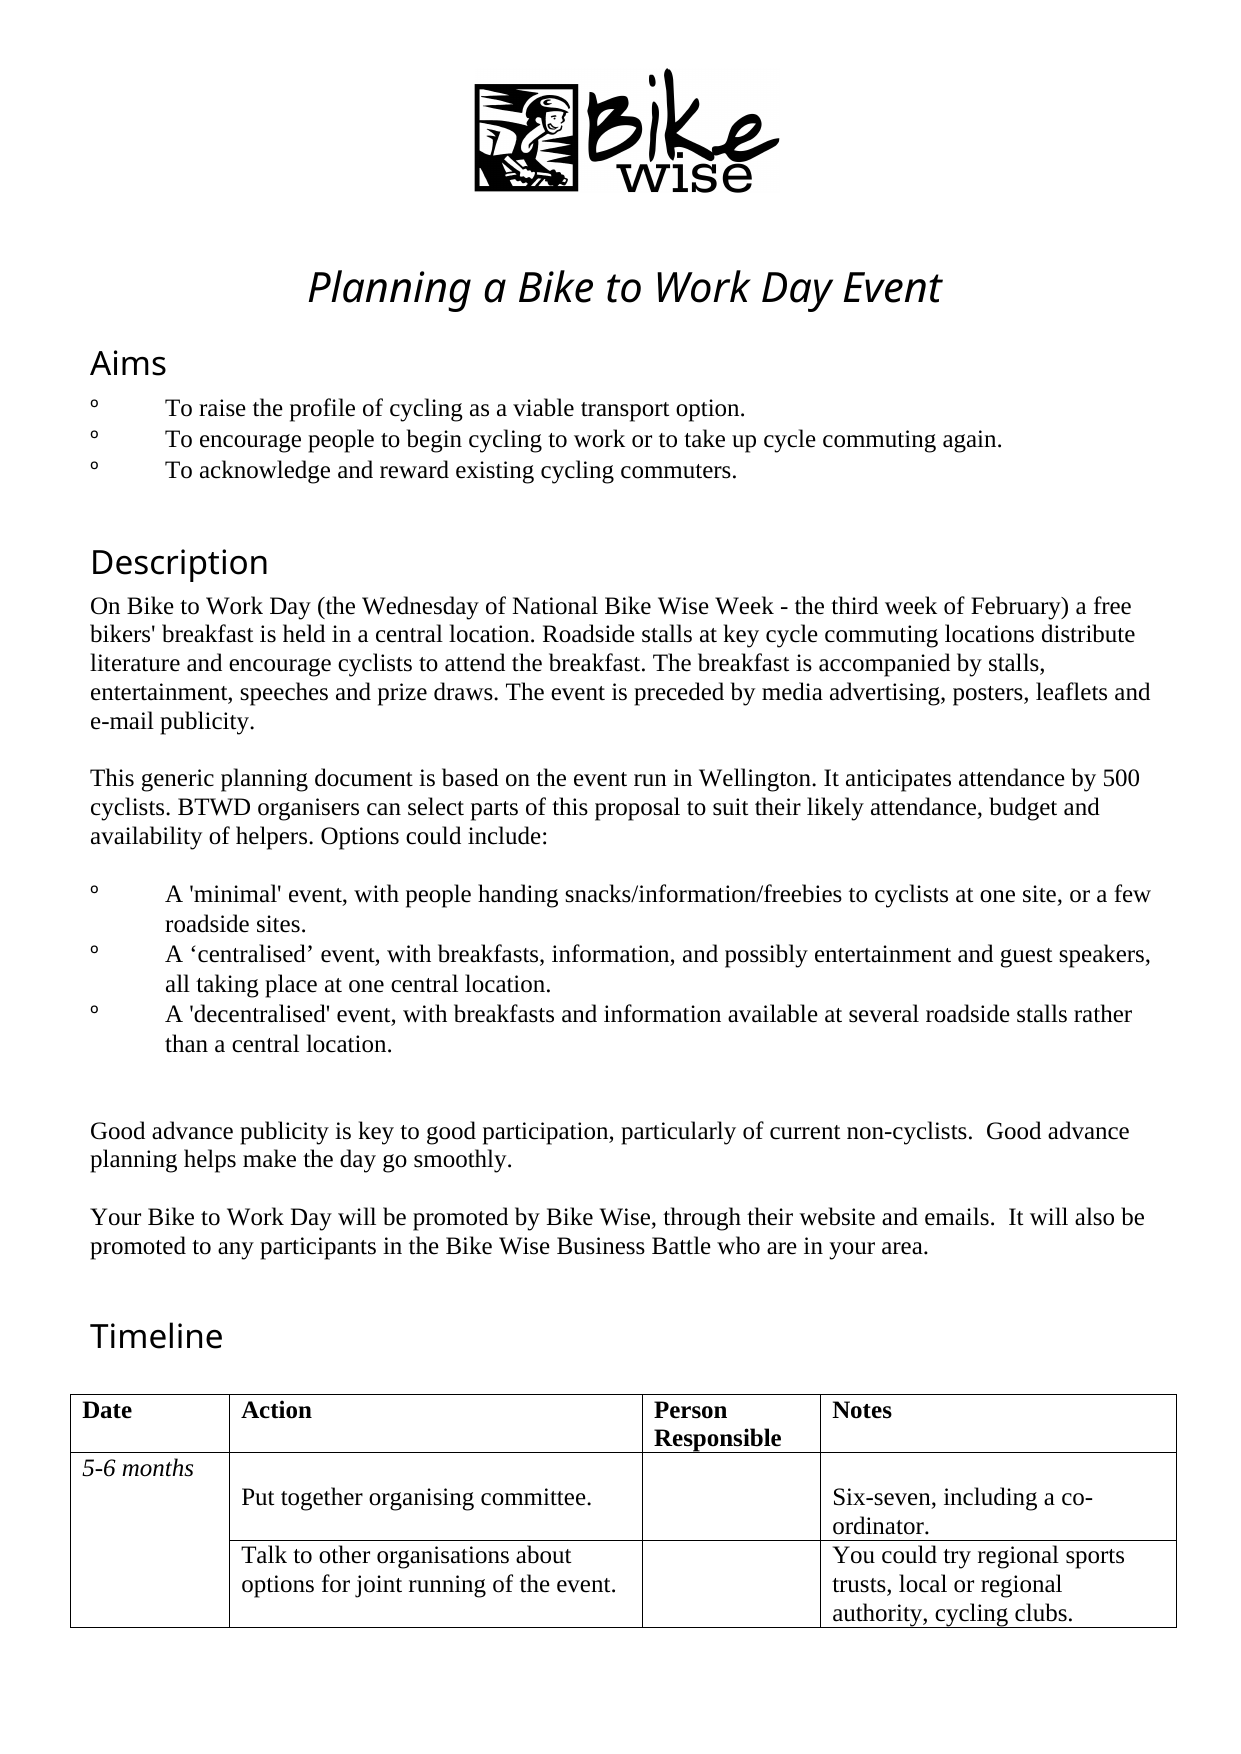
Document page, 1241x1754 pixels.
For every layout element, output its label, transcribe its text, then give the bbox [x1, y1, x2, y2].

subtitle Timeline [90, 1313, 1164, 1359]
table_header Action [230, 1395, 642, 1452]
table_cell [71, 1540, 229, 1627]
table_cell Put together organising committee. [230, 1482, 642, 1539]
table_header Date [71, 1395, 229, 1452]
table_cell [643, 1541, 820, 1627]
text º To raise the profile of cycling as a viable transport option. [90, 392, 1164, 423]
table_cell Six-seven, including a co-ordinator. [821, 1482, 1176, 1539]
text º A ‘centralised’ event, with breakfasts, information, and possibly entertainment and guest speakers, all taking place at one central location. [90, 938, 1164, 998]
picture [474, 68, 780, 193]
table_cell Talk to other organisations about options for joint running of the event. [230, 1541, 642, 1627]
table_cell 5-6 months [71, 1453, 229, 1482]
title Planning a Bike to Work Day Event [90, 258, 1164, 315]
subtitle Aims [90, 340, 1164, 385]
text This generic planning document is based on the event run in Wellington. It anticipates attendance by 500 cyclists. BTWD organisers can select parts of this proposal to suit their likely attendance, budget and availability of helpers. Options could include: [90, 763, 1164, 849]
text On Bike to Work Day (the Wednesday of National Bike Wise Week - the third week of February) a free bikers' breakfast is held in a central location. Roadside stalls at key cycle commuting locations distribute literature and encourage cyclists to attend the breakfast. The breakfast is accompanied by stalls, entertainment, speeches and prize draws. The event is preceded by media advertising, posters, leaflets and e-mail publicity. [90, 591, 1164, 734]
table_header Person Responsible [643, 1395, 820, 1452]
table_cell [821, 1453, 1176, 1482]
table_header Notes [821, 1395, 1176, 1452]
table_cell [643, 1453, 820, 1482]
table_cell You could try regional sports trusts, local or regional authority, cycling clubs. [821, 1541, 1176, 1627]
text º To encourage people to begin cycling to work or to take up cycle commuting again. [90, 423, 1164, 454]
text Your Bike to Work Day will be promoted by Bike Wise, through their website and emails. It will also be promoted to any participants in the Bike Wise Business Battle who are in your area. [90, 1202, 1164, 1259]
text º A 'minimal' event, with people handing snacks/information/freebies to cyclists at one site, or a few roadside sites. [90, 878, 1164, 938]
table_cell [643, 1482, 820, 1539]
subtitle Description [90, 539, 1164, 584]
text º A 'decentralised' event, with breakfasts and information available at several roadside stalls rather than a central location. [90, 998, 1164, 1058]
table_cell [230, 1453, 642, 1482]
text º To acknowledge and reward existing cycling commuters. [90, 454, 1164, 485]
text Good advance publicity is key to good participation, particularly of current non-cyclists. Good advance planning helps make the day go smoothly. [90, 1116, 1164, 1173]
table_cell [71, 1482, 229, 1539]
